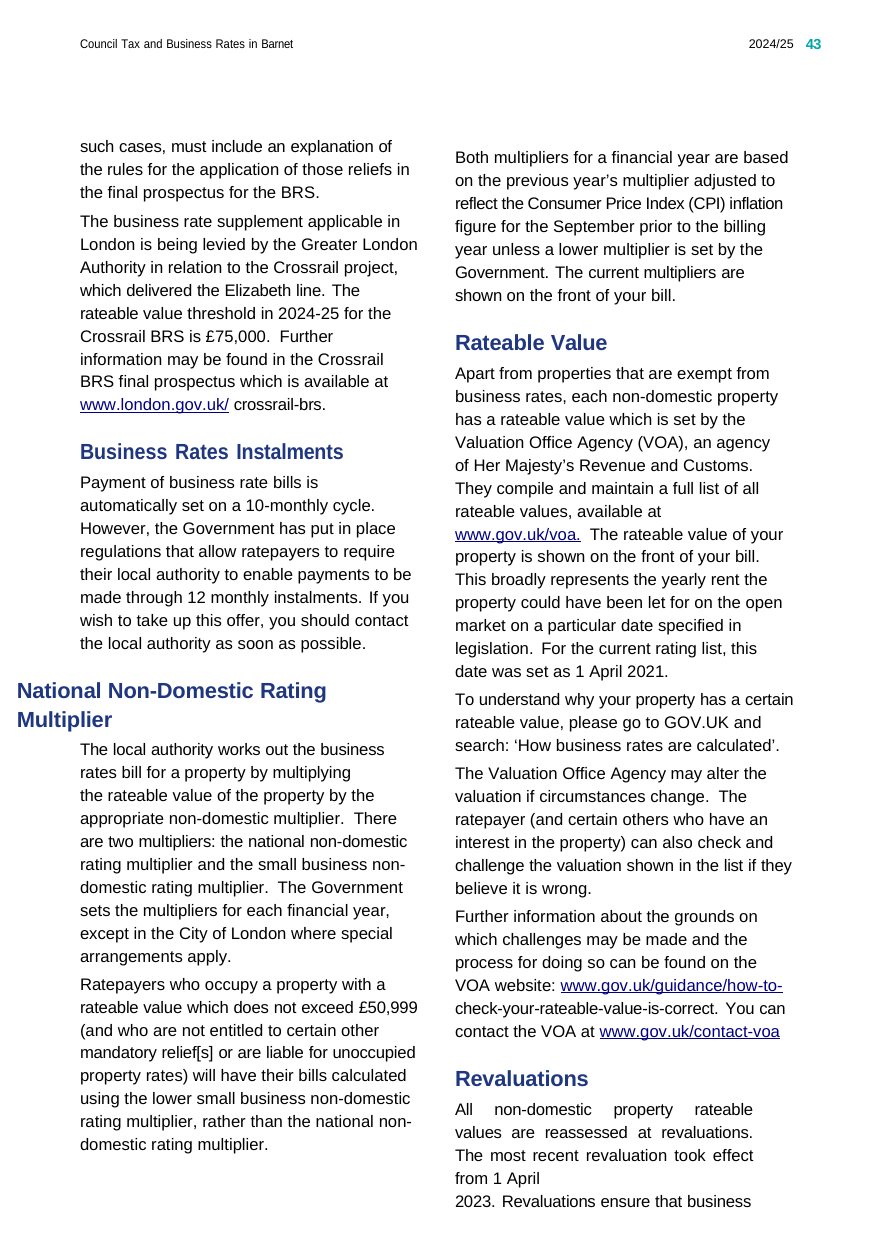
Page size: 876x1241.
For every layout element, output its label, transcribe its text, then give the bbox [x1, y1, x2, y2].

text The local authority works out the business rates bill for a property by multiplying [80, 740, 412, 782]
text Apart from properties that are exempt from business rates, each non-domestic property has a rateable value which is set by the Valuation Office Agency (VOA), an agency of Her Majesty’s Revenue and Customs. They compile and maintain a full list of all rateable values, available at www.gov.uk/voa. The rateable value of your property is shown on the front of your bill. This broadly represents the yearly rent the property could have been let for on the open market on a particular date specified in legislation. For the current rating list, this date was set as 1 April 2021. [455, 364, 788, 681]
text such cases, must include an explanation of the rules for the application of those reliefs in the final prospectus for the BRS. [80, 137, 418, 202]
text Both multipliers for a financial year are based on the previous year’s multiplier adjusted to reflect the Consumer Price Index (CPI) inflation figure for the September prior to the billing year unless a lower multiplier is set by the [455, 148, 796, 259]
text Further information about the grounds on which challenges may be made and the process for doing so can be found on the VOA website: www.gov.uk/guidance/how-to- check-your-rateable-value-is-correct. You can contact the VOA at www.gov.uk/contact-voa [455, 907, 788, 1041]
text the rateable value of the property by the appropriate non-domestic multiplier. There are two multipliers: the national non-domestic rating multiplier and the small business non- domestic rating multiplier. The Government sets the multipliers for each financial year, except in the City of London where special arrangements apply. [80, 786, 418, 966]
text Ratepayers who occupy a property with a rateable value which does not exceed £50,999 (and who are not entitled to certain other mandatory relief[s] or are liable for unoccupied property rates) will have their bills calculated using the lower small business non-domestic rating multiplier, rather than the national non- domestic rating multiplier. [80, 974, 418, 1154]
subtitle National Non-Domestic Rating Multiplier [17, 678, 418, 732]
subtitle Business Rates Instalments [80, 439, 419, 464]
text The business rate supplement applicable in London is being levied by the Greater London Authority in relation to the Crossrail project, which delivered the Elizabeth line. The rateable value threshold in 2024-25 for the Crossrail BRS is £75,000. Further information may be found in the Crossrail BRS final prospectus which is available at www.london.gov.uk/ crossrail-brs. [80, 212, 418, 414]
subtitle Rateable Value [455, 330, 839, 355]
text 2023. Revaluations ensure that business [455, 1191, 791, 1211]
text Government. The current multipliers are shown on the front of your bill. [455, 263, 796, 305]
text To understand why your property has a certain rateable value, please go to GOV.UK and search: ‘How business rates are calculated’. [455, 689, 796, 754]
text Payment of business rate bills is automatically set on a 10-monthly cycle. However, the Government has put in place regulations that allow ratepayers to require their local authority to enable payments to be made through 12 monthly instalments. If you wish to take up this offer, you should contact the local authority as soon as possible. [80, 473, 419, 653]
subtitle Revaluations [455, 1066, 839, 1091]
text All non-domestic property rateable values are reassessed at revaluations. The most recent revaluation took effect from 1 April [455, 1100, 753, 1188]
text The Valuation Office Agency may alter the valuation if circumstances change. The ratepayer (and certain others who have an interest in the property) can also check and challenge the valuation shown in the list if they believe it is wrong. [455, 764, 796, 898]
